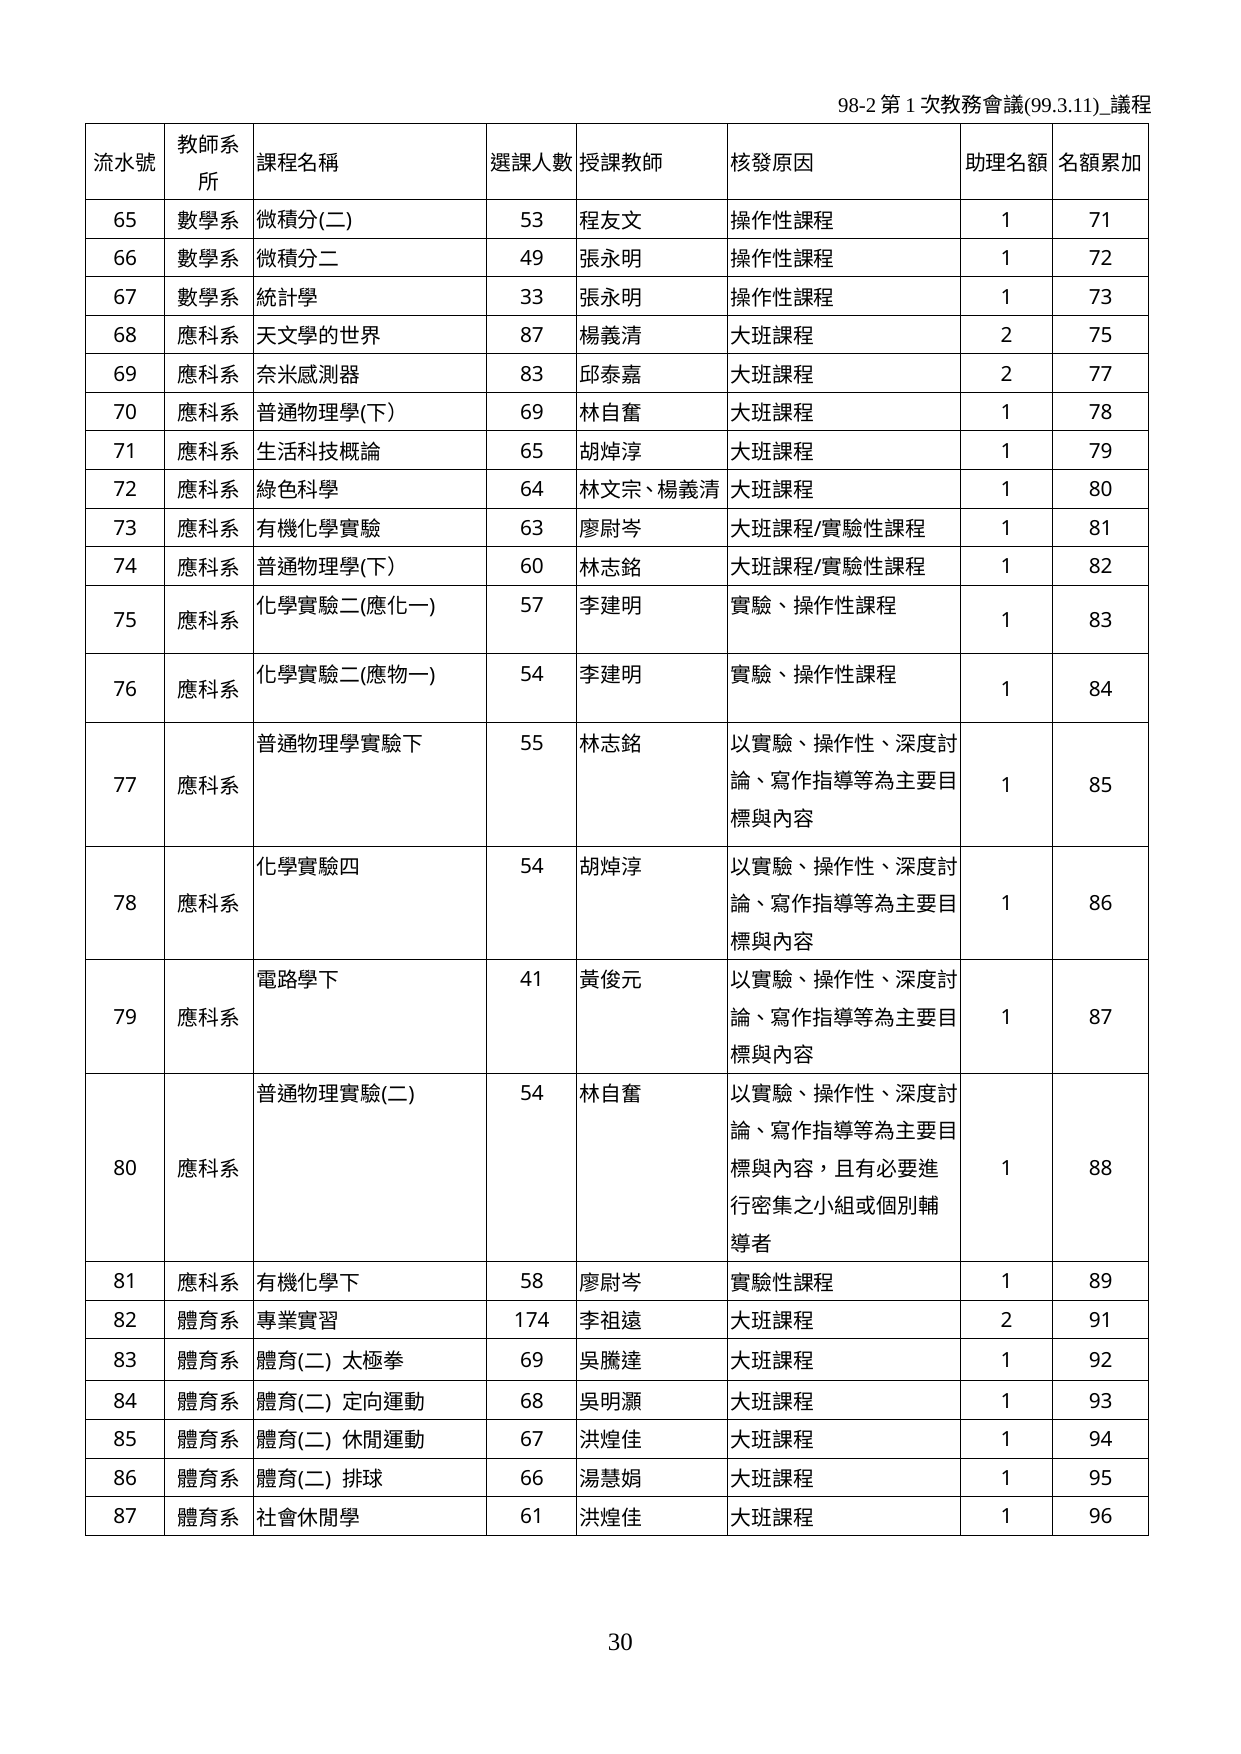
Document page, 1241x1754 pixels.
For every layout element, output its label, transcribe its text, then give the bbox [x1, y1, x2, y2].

table_cell 1 [961, 586, 1052, 653]
table_cell 86 [86, 1459, 164, 1496]
table_cell 以實驗、操作性、深度討論、寫作指導等為主要目標與內容 [728, 847, 960, 959]
table_cell 95 [1053, 1459, 1148, 1496]
table_cell 1 [961, 1420, 1052, 1457]
table_cell 88 [1053, 1074, 1148, 1261]
table_cell 67 [487, 1420, 576, 1457]
table_cell 數學系 [165, 200, 253, 238]
table_cell 87 [487, 316, 576, 353]
table_cell 有機化學下 [254, 1262, 486, 1300]
table_header 教師系所 [165, 124, 253, 199]
table_cell 64 [487, 470, 576, 507]
table_cell 湯慧娟 [577, 1459, 727, 1496]
table_cell 張永明 [577, 239, 727, 276]
table_cell 大班課程/實驗性課程 [728, 509, 960, 546]
table_cell 天文學的世界 [254, 316, 486, 353]
table_cell 體育系 [165, 1339, 253, 1380]
table_cell 大班課程 [728, 393, 960, 430]
table_cell 55 [487, 723, 576, 846]
table_header 選課人數 [487, 124, 576, 199]
table_cell 78 [1053, 393, 1148, 430]
table_cell 1 [961, 470, 1052, 507]
table_cell 應科系 [165, 547, 253, 584]
table_cell 大班課程 [728, 1420, 960, 1457]
table_cell 78 [86, 847, 164, 959]
table_cell 1 [961, 547, 1052, 584]
table_cell 76 [86, 654, 164, 722]
table_cell 1 [961, 654, 1052, 722]
table_cell 體育系 [165, 1301, 253, 1338]
table_header 核發原因 [728, 124, 960, 199]
table_cell 1 [961, 239, 1052, 276]
table_cell 化學實驗四 [254, 847, 486, 959]
table_cell 1 [961, 1381, 1052, 1419]
table_cell 57 [487, 586, 576, 653]
table_cell 33 [487, 277, 576, 315]
table_cell 吳明灝 [577, 1381, 727, 1419]
table_cell 大班課程 [728, 354, 960, 392]
table_cell 77 [86, 723, 164, 846]
table_cell 綠色科學 [254, 470, 486, 507]
table_cell 數學系 [165, 277, 253, 315]
table_cell 75 [86, 586, 164, 653]
table_cell 87 [86, 1497, 164, 1534]
table_cell 1 [961, 431, 1052, 469]
table_cell 李建明 [577, 586, 727, 653]
table_cell 81 [86, 1262, 164, 1300]
table_cell 75 [1053, 316, 1148, 353]
table_cell 93 [1053, 1381, 1148, 1419]
table_cell 應科系 [165, 654, 253, 722]
table_cell 84 [1053, 654, 1148, 722]
table_cell 68 [86, 316, 164, 353]
table_header 名額累加 [1053, 124, 1148, 199]
table_cell 普通物理實驗(二) [254, 1074, 486, 1261]
table_cell 1 [961, 277, 1052, 315]
table_cell 林自奮 [577, 393, 727, 430]
table_cell 73 [1053, 277, 1148, 315]
table_cell 胡焯淳 [577, 431, 727, 469]
table_cell 體育系 [165, 1381, 253, 1419]
table_cell 86 [1053, 847, 1148, 959]
table_cell 54 [487, 847, 576, 959]
table_cell 李建明 [577, 654, 727, 722]
table_cell 66 [487, 1459, 576, 1496]
table_cell 普通物理學實驗下 [254, 723, 486, 846]
table_cell 84 [86, 1381, 164, 1419]
table_cell 大班課程 [728, 1339, 960, 1380]
table_header 助理名額 [961, 124, 1052, 199]
table_cell 91 [1053, 1301, 1148, 1338]
table_cell 應科系 [165, 960, 253, 1073]
table_cell 化學實驗二(應化一) [254, 586, 486, 653]
table_cell 體育系 [165, 1497, 253, 1534]
table_cell 80 [86, 1074, 164, 1261]
table_cell 應科系 [165, 470, 253, 507]
table_cell 廖尉岑 [577, 509, 727, 546]
table_cell 71 [1053, 200, 1148, 238]
table_cell 大班課程 [728, 470, 960, 507]
table_cell 1 [961, 847, 1052, 959]
table_cell 77 [1053, 354, 1148, 392]
table_cell 1 [961, 1339, 1052, 1380]
table_cell 87 [1053, 960, 1148, 1073]
table_cell 應科系 [165, 723, 253, 846]
table_cell 大班課程 [728, 1301, 960, 1338]
table_cell 體育(二) 休閒運動 [254, 1420, 486, 1457]
table_cell 82 [1053, 547, 1148, 584]
table_cell 體育系 [165, 1420, 253, 1457]
table_cell 2 [961, 1301, 1052, 1338]
table_cell 程友文 [577, 200, 727, 238]
table_cell 58 [487, 1262, 576, 1300]
table_cell 96 [1053, 1497, 1148, 1534]
table_cell 操作性課程 [728, 239, 960, 276]
table_cell 社會休閒學 [254, 1497, 486, 1534]
table_cell 72 [1053, 239, 1148, 276]
table_cell 41 [487, 960, 576, 1073]
table_cell 以實驗、操作性、深度討論、寫作指導等為主要目標與內容，且有必要進行密集之小組或個別輔導者 [728, 1074, 960, 1261]
table_cell 1 [961, 509, 1052, 546]
table_cell 胡焯淳 [577, 847, 727, 959]
table_cell 大班課程 [728, 1459, 960, 1496]
table_cell 張永明 [577, 277, 727, 315]
table_cell 應科系 [165, 1074, 253, 1261]
table_cell 83 [487, 354, 576, 392]
table_cell 有機化學實驗 [254, 509, 486, 546]
table_cell 數學系 [165, 239, 253, 276]
table_cell 94 [1053, 1420, 1148, 1457]
table_cell 應科系 [165, 316, 253, 353]
table_cell 69 [487, 393, 576, 430]
table_cell 92 [1053, 1339, 1148, 1380]
table_cell 85 [1053, 723, 1148, 846]
table_cell 1 [961, 1497, 1052, 1534]
table_cell 70 [86, 393, 164, 430]
table_cell 大班課程 [728, 431, 960, 469]
table_cell 統計學 [254, 277, 486, 315]
table_cell 邱泰嘉 [577, 354, 727, 392]
table_cell 83 [1053, 586, 1148, 653]
table_cell 72 [86, 470, 164, 507]
table_cell 67 [86, 277, 164, 315]
table_cell 生活科技概論 [254, 431, 486, 469]
table_cell 79 [1053, 431, 1148, 469]
table_cell 68 [487, 1381, 576, 1419]
table_cell 65 [86, 200, 164, 238]
table_cell 應科系 [165, 847, 253, 959]
table_cell 61 [487, 1497, 576, 1534]
table_cell 林自奮 [577, 1074, 727, 1261]
table_cell 應科系 [165, 509, 253, 546]
table_cell 大班課程 [728, 1381, 960, 1419]
table_cell 化學實驗二(應物一) [254, 654, 486, 722]
table_cell 89 [1053, 1262, 1148, 1300]
table_cell 操作性課程 [728, 277, 960, 315]
table_cell 大班課程/實驗性課程 [728, 547, 960, 584]
table_cell 體育(二) 定向運動 [254, 1381, 486, 1419]
table_cell 174 [487, 1301, 576, 1338]
table_cell 65 [487, 431, 576, 469]
table_cell 69 [487, 1339, 576, 1380]
table_cell 體育(二) 太極拳 [254, 1339, 486, 1380]
table_cell 李祖遠 [577, 1301, 727, 1338]
table_cell 應科系 [165, 586, 253, 653]
table_cell 以實驗、操作性、深度討論、寫作指導等為主要目標與內容 [728, 960, 960, 1073]
table_cell 54 [487, 654, 576, 722]
table_cell 實驗、操作性課程 [728, 586, 960, 653]
table_cell 1 [961, 200, 1052, 238]
table_cell 1 [961, 1262, 1052, 1300]
table_cell 應科系 [165, 1262, 253, 1300]
table_cell 林志銘 [577, 547, 727, 584]
table_cell 操作性課程 [728, 200, 960, 238]
table_cell 普通物理學(下） [254, 393, 486, 430]
table_cell 1 [961, 1074, 1052, 1261]
table_cell 1 [961, 393, 1052, 430]
table_cell 1 [961, 960, 1052, 1073]
table_cell 83 [86, 1339, 164, 1380]
table_cell 洪煌佳 [577, 1497, 727, 1534]
table_cell 大班課程 [728, 1497, 960, 1534]
table_cell 黃俊元 [577, 960, 727, 1073]
table_cell 以實驗、操作性、深度討論、寫作指導等為主要目標與內容 [728, 723, 960, 846]
table_cell 53 [487, 200, 576, 238]
table_cell 專業實習 [254, 1301, 486, 1338]
table_cell 微積分二 [254, 239, 486, 276]
table_cell 85 [86, 1420, 164, 1457]
table_cell 71 [86, 431, 164, 469]
table_cell 82 [86, 1301, 164, 1338]
table_cell 林文宗、楊義清 [577, 470, 727, 507]
table_cell 73 [86, 509, 164, 546]
table_cell 實驗、操作性課程 [728, 654, 960, 722]
table_cell 電路學下 [254, 960, 486, 1073]
table_cell 81 [1053, 509, 1148, 546]
table_cell 79 [86, 960, 164, 1073]
table_cell 吳騰達 [577, 1339, 727, 1380]
table_cell 洪煌佳 [577, 1420, 727, 1457]
table_cell 49 [487, 239, 576, 276]
table_cell 大班課程 [728, 316, 960, 353]
table_header 流水號 [86, 124, 164, 199]
table_cell 80 [1053, 470, 1148, 507]
table_cell 體育(二) 排球 [254, 1459, 486, 1496]
table_cell 應科系 [165, 393, 253, 430]
table_cell 普通物理學(下） [254, 547, 486, 584]
table_cell 楊義清 [577, 316, 727, 353]
table_header 課程名稱 [254, 124, 486, 199]
table_cell 2 [961, 354, 1052, 392]
table_cell 體育系 [165, 1459, 253, 1496]
table_cell 林志銘 [577, 723, 727, 846]
table_cell 69 [86, 354, 164, 392]
table_header 授課教師 [577, 124, 727, 199]
table_cell 54 [487, 1074, 576, 1261]
table_cell 66 [86, 239, 164, 276]
table_cell 74 [86, 547, 164, 584]
table_cell 1 [961, 1459, 1052, 1496]
table_cell 應科系 [165, 354, 253, 392]
table_cell 微積分(二) [254, 200, 486, 238]
table_cell 實驗性課程 [728, 1262, 960, 1300]
table_cell 63 [487, 509, 576, 546]
table_cell 1 [961, 723, 1052, 846]
table_cell 60 [487, 547, 576, 584]
table_cell 2 [961, 316, 1052, 353]
table_cell 應科系 [165, 431, 253, 469]
table_cell 奈米感測器 [254, 354, 486, 392]
table_cell 廖尉岑 [577, 1262, 727, 1300]
